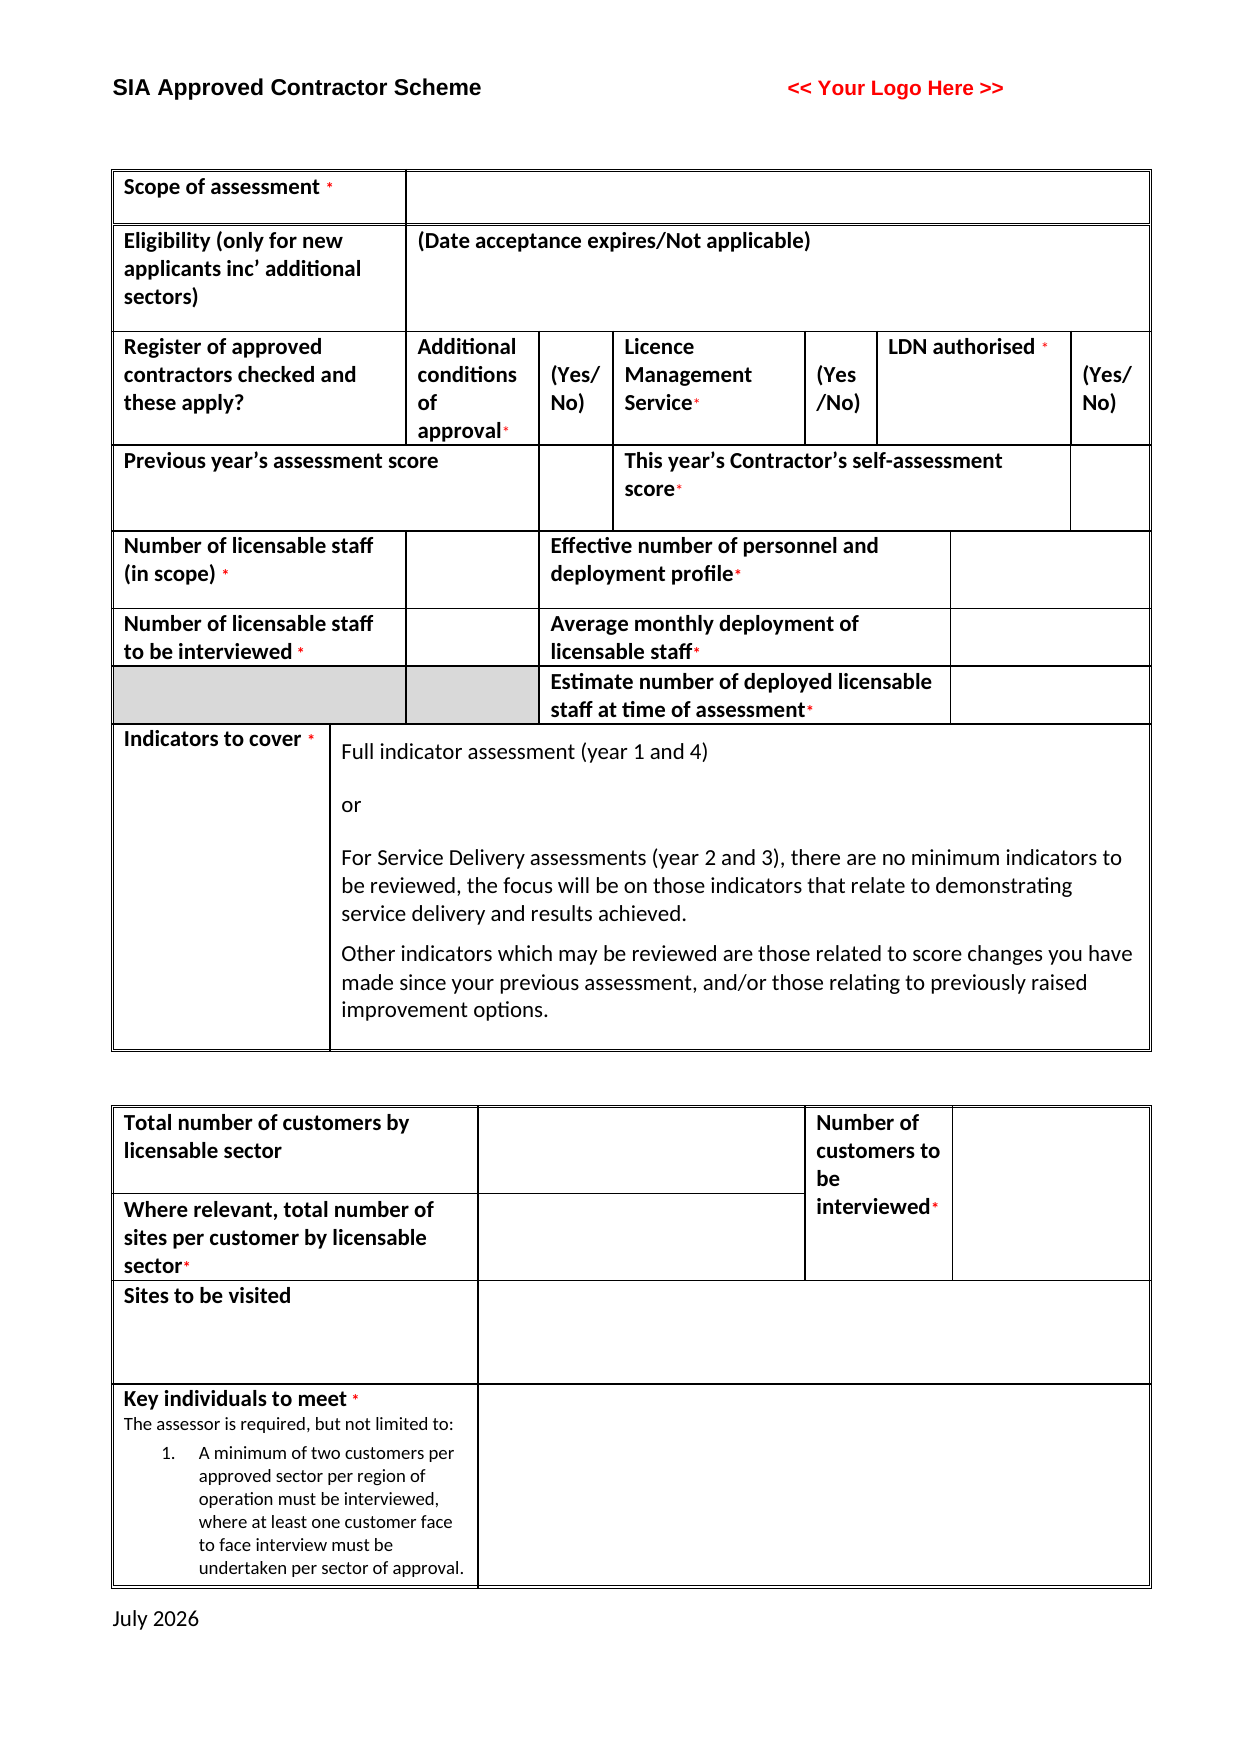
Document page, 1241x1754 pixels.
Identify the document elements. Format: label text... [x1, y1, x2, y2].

table_cell [479, 1281, 1149, 1383]
table_header [479, 1108, 804, 1192]
table_cell (Date acceptance expires/Not applicable) [407, 226, 1149, 331]
table_cell LDN authorised * [878, 332, 1070, 444]
table_cell Licence Management Service* [614, 332, 804, 444]
table_cell [951, 667, 1149, 723]
table_header Scope of assessment * [114, 172, 405, 223]
table_cell [479, 1385, 1149, 1585]
table_cell Full indicator assessment (year 1 and 4) or For Service Delivery assessments (year 2 and 3), there are no minimum indicators to be reviewed, the focus will be on those indicators that relate to demonstrating service delivery and results achieved. Other indicators which may be reviewed are those related to score changes you have made since your previous assessment, and/or those relating to previously raised improvement options. [331, 725, 1149, 1049]
table_cell Where relevant, total number of sites per customer by licensable sector* [114, 1194, 477, 1279]
table_cell Key individuals to meet * The assessor is required, but not limited to: A minimum of two customers per approved sector per region of operation must be interviewed, where at least one customer face to face interview must be undertaken per sector of approval. Interview the square root of the number of licensable people deployed by applicant organisation. Except for: Organisations with ≤ 5 licensable people, then all licensable people should be interviewed. Organisations with six or more licensable staff – interview the square root of the total for each approved sector to a minimum number of five. Organisation with ≥ 900 licensable people, then a minimum of 30 licensable people should be interviewed. Note: For service delivery assessments, the square root of the number of licensable people should focus on those directly involved in service delivery i.e. frontline site-based people, and not managers and directors. The assessor may wish to interview non-licensable staff, and people not within your scope of approval but who work for you in another capacity. Recommendation for approval may not be made without the above being interviewed. [114, 1385, 477, 1585]
table_cell Number of licensable staff (in scope) * [114, 532, 405, 608]
table_header [407, 172, 1149, 223]
table_cell Additional conditions of approval* [407, 332, 538, 444]
table_cell (Yes/No) [1072, 332, 1149, 444]
table_cell Indicators to cover * [114, 725, 329, 1049]
table_cell Effective number of personnel and deployment profile* [540, 532, 950, 608]
table_cell Average monthly deployment of licensable staff* [540, 609, 950, 665]
table_cell [114, 667, 405, 723]
table_cell [540, 446, 612, 530]
table_cell Register of approved contractors checked and these apply? [114, 332, 405, 444]
table_cell [407, 667, 538, 723]
table_cell [407, 532, 538, 608]
table_cell Number of licensable staff to be interviewed * [114, 609, 405, 665]
table_cell [951, 609, 1149, 665]
table_cell This year’s Contractor’s self-assessment score* [614, 446, 1070, 530]
table_header Number of customers to be interviewed* [806, 1108, 952, 1279]
table_header Total number of customers by licensable sector [114, 1108, 477, 1192]
table_cell Previous year’s assessment score [114, 446, 538, 530]
table_cell (Yes/No) [806, 332, 876, 444]
table_cell Sites to be visited [114, 1281, 477, 1383]
table_cell (Yes/No) [540, 332, 612, 444]
table_header [953, 1108, 1149, 1279]
table_cell [1071, 446, 1149, 530]
table_cell [951, 532, 1149, 608]
table_cell Eligibility (only for new applicants inc’ additional sectors) [114, 226, 405, 331]
table_cell [407, 609, 538, 665]
table_cell Estimate number of deployed licensable staff at time of assessment* [540, 667, 950, 723]
table_cell [479, 1194, 804, 1279]
